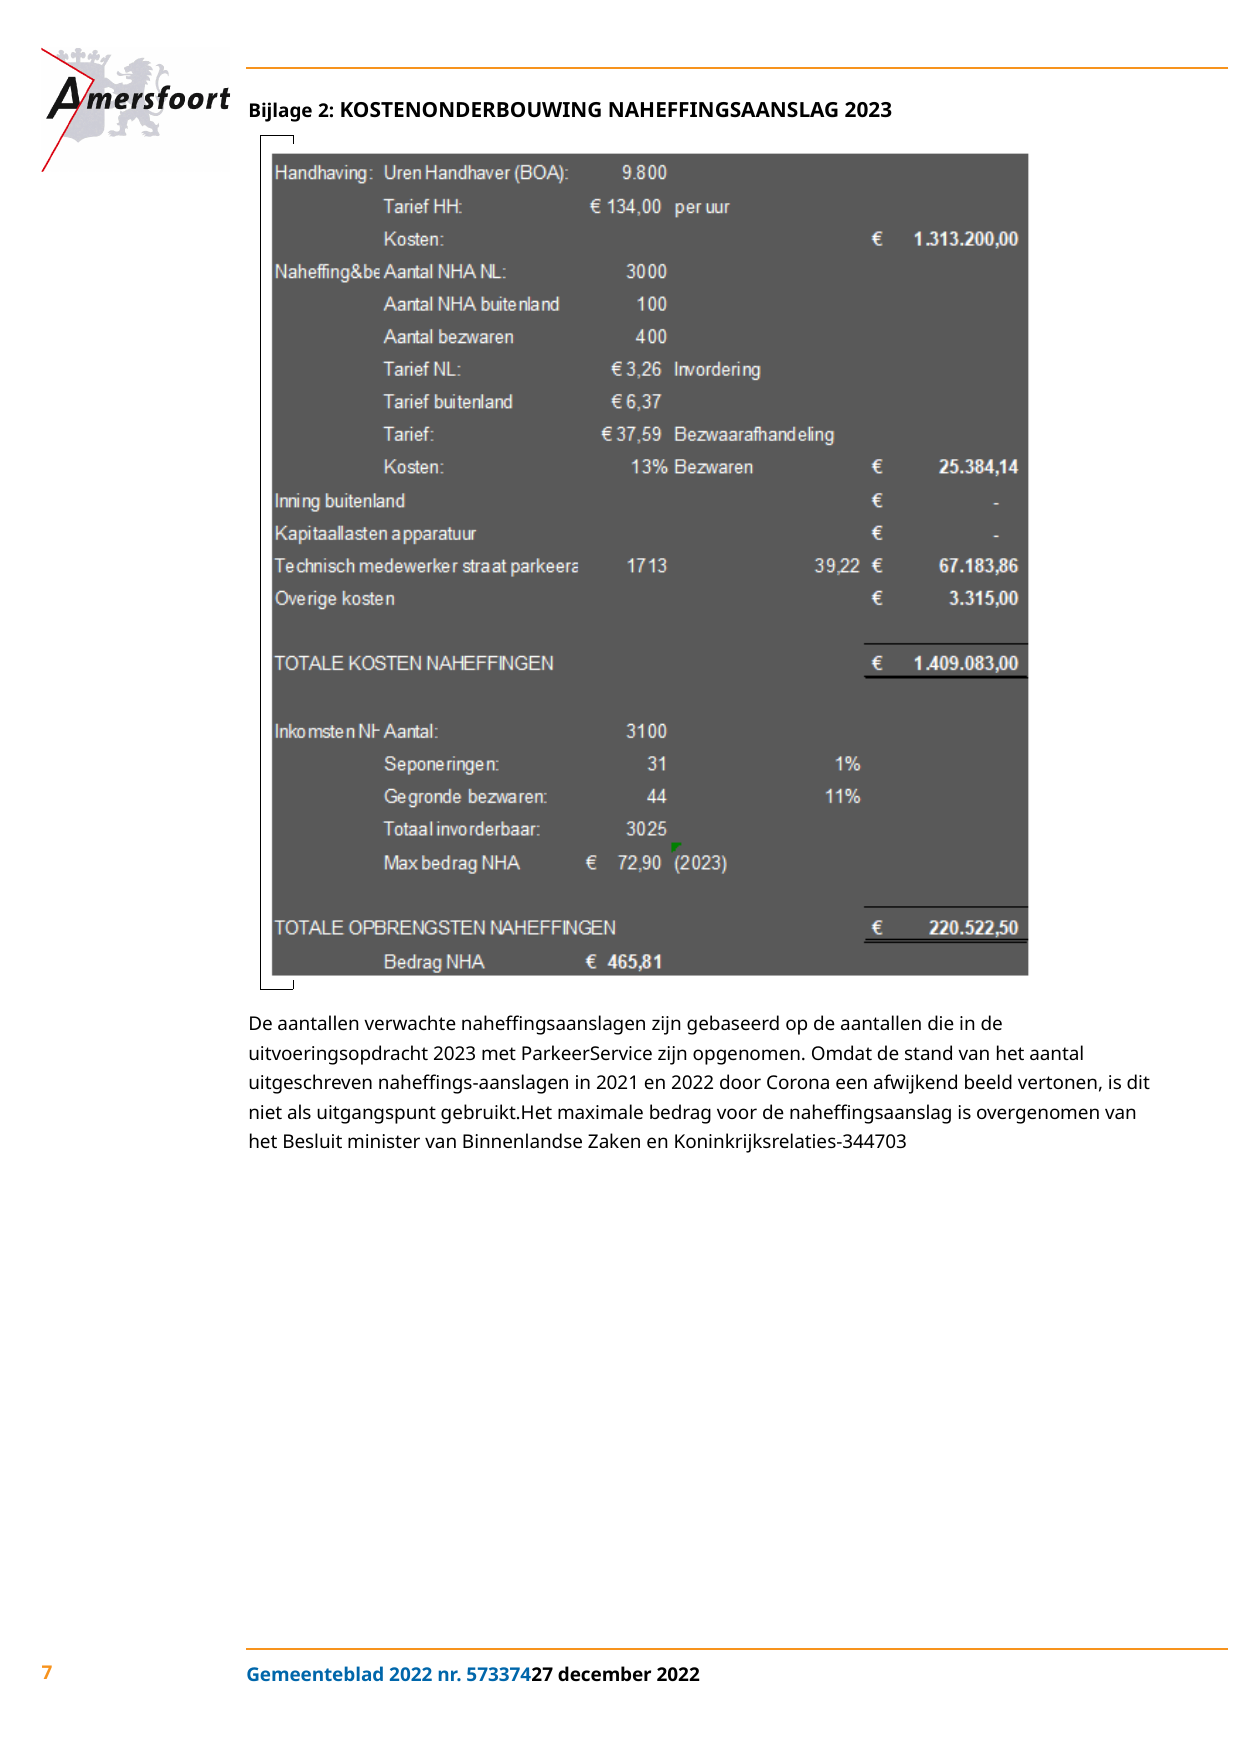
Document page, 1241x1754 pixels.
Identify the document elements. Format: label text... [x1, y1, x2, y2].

picture [41, 47, 231, 172]
text De aantallen verwachte naheffingsaanslagen zijn gebaseerd op de aantallen die in de uitvoeringsopdracht 2023 met ParkeerService zijn opgenomen. Omdat de stand van het aantal uitgeschreven naheffings-aanslagen in 2021 en 2022 door Corona een afwijkend beeld vertonen, is dit niet als uitgangspunt gebruikt.Het maximale bedrag voor de naheffingsaanslag is overgenomen van het Besluit minister van Binnenlandse Zaken en Koninkrijksrelaties-344703 [248, 1010, 1152, 1154]
text Bijlage 2: KOSTENONDERBOUWING NAHEFFINGSAANSLAG 2023 [248, 95, 1152, 123]
picture [268, 144, 1037, 980]
